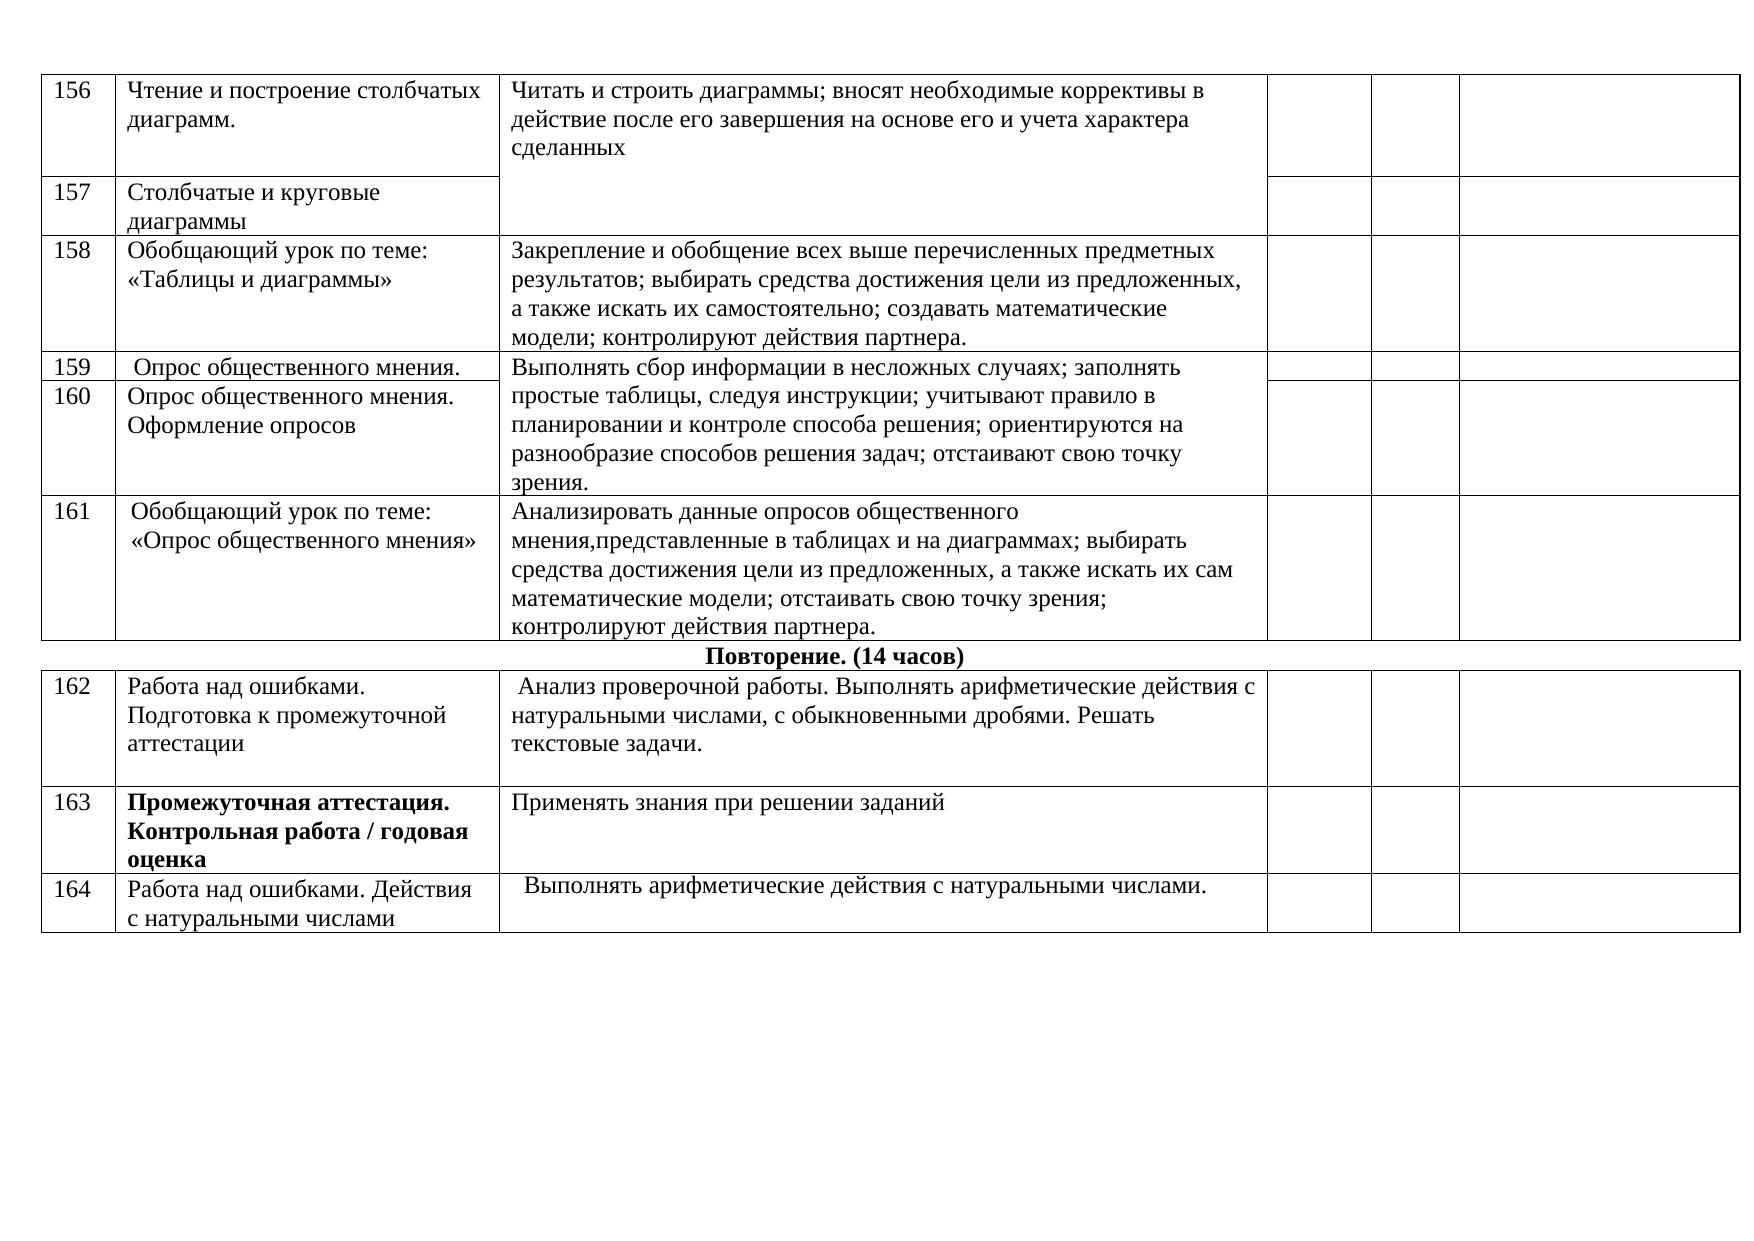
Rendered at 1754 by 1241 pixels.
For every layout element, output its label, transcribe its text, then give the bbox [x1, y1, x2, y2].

table_cell [1460, 496, 1739, 640]
table_cell [1268, 874, 1371, 932]
table_cell [1460, 874, 1739, 932]
table_header [1372, 671, 1459, 786]
table_cell [1372, 236, 1459, 351]
table_cell Обобщающий урок по теме: «Таблицы и диаграммы» [116, 236, 499, 351]
table_header Анализ проверочной работы. Выполнять арифметические действия с натуральными числами, с обыкновенными дробями. Решать текстовые задачи. [500, 671, 1267, 786]
table_cell Анализировать данные опросов общественного мнения,представленные в таблицах и на диаграммах; выбирать средства достижения цели из предложенных, а также искать их сам математические модели; отстаивать свою точку зрения; контролируют действия партнера. [500, 496, 1267, 640]
table_cell [1268, 236, 1371, 351]
table_cell 163 [42, 787, 115, 873]
table_cell [1460, 75, 1739, 176]
table_header [1460, 671, 1739, 786]
table_cell Читать и строить диаграммы; вносят необходимые коррективы в действие после его завершения на основе его и учета характера сделанных [500, 75, 1267, 234]
table_cell [1372, 352, 1459, 380]
table_cell [1460, 236, 1739, 351]
table_cell [1268, 381, 1371, 495]
table_cell 156 [42, 75, 115, 176]
table_cell Выполнять сбор информации в несложных случаях; заполнять простые таблицы, следуя инструкции; учитывают правило в планировании и контроле способа решения; ориентируются на разнообразие способов решения задач; отстаивают свою точку зрения. [500, 352, 1267, 495]
table_cell [1460, 787, 1739, 873]
table_cell [1268, 496, 1371, 640]
table_cell [1460, 381, 1739, 495]
table_header [1268, 671, 1371, 786]
table_cell [1268, 352, 1371, 380]
table_cell Работа над ошибками. Действия с натуральными числами [116, 874, 499, 932]
table_cell 159 [42, 352, 115, 380]
table_cell [1268, 75, 1371, 176]
table_header 162 [42, 671, 115, 786]
table_cell [1372, 787, 1459, 873]
table_cell [1460, 352, 1739, 380]
table_cell Выполнять арифметические действия с натуральными числами. [500, 874, 1267, 932]
table_cell [1372, 496, 1459, 640]
table_cell [1372, 874, 1459, 932]
table_cell [1268, 787, 1371, 873]
table_cell Применять знания при решении заданий [500, 787, 1267, 873]
table_cell Чтение и построение столбчатых диаграмм. [116, 75, 499, 176]
table_cell [1372, 75, 1459, 176]
text Повторение. (14 часов) [75, 641, 1595, 670]
table_cell Столбчатые и круговые диаграммы [116, 177, 499, 234]
table_cell [1372, 381, 1459, 495]
table_cell 158 [42, 236, 115, 351]
table_cell 164 [42, 874, 115, 932]
table_cell Обобщающий урок по теме: «Опрос общественного мнения» [116, 496, 499, 640]
table_cell 160 [42, 381, 115, 495]
table_cell Опрос общественного мнения. [116, 352, 499, 380]
table_cell 157 [42, 177, 115, 234]
table_cell Промежуточная аттестация. Контрольная работа / годовая оценка [116, 787, 499, 873]
table_cell Закрепление и обобщение всех выше перечисленных предметных результатов; выбирать средства достижения цели из предложенных, а также искать их самостоятельно; создавать математические модели; контролируют действия партнера. [500, 236, 1267, 351]
table_cell [1460, 177, 1739, 234]
table_cell [1372, 177, 1459, 234]
table_cell 161 [42, 496, 115, 640]
table_header Работа над ошибками. Подготовка к промежуточной аттестации [116, 671, 499, 786]
table_cell Опрос общественного мнения. Оформление опросов [116, 381, 499, 495]
table_cell [1268, 177, 1371, 234]
